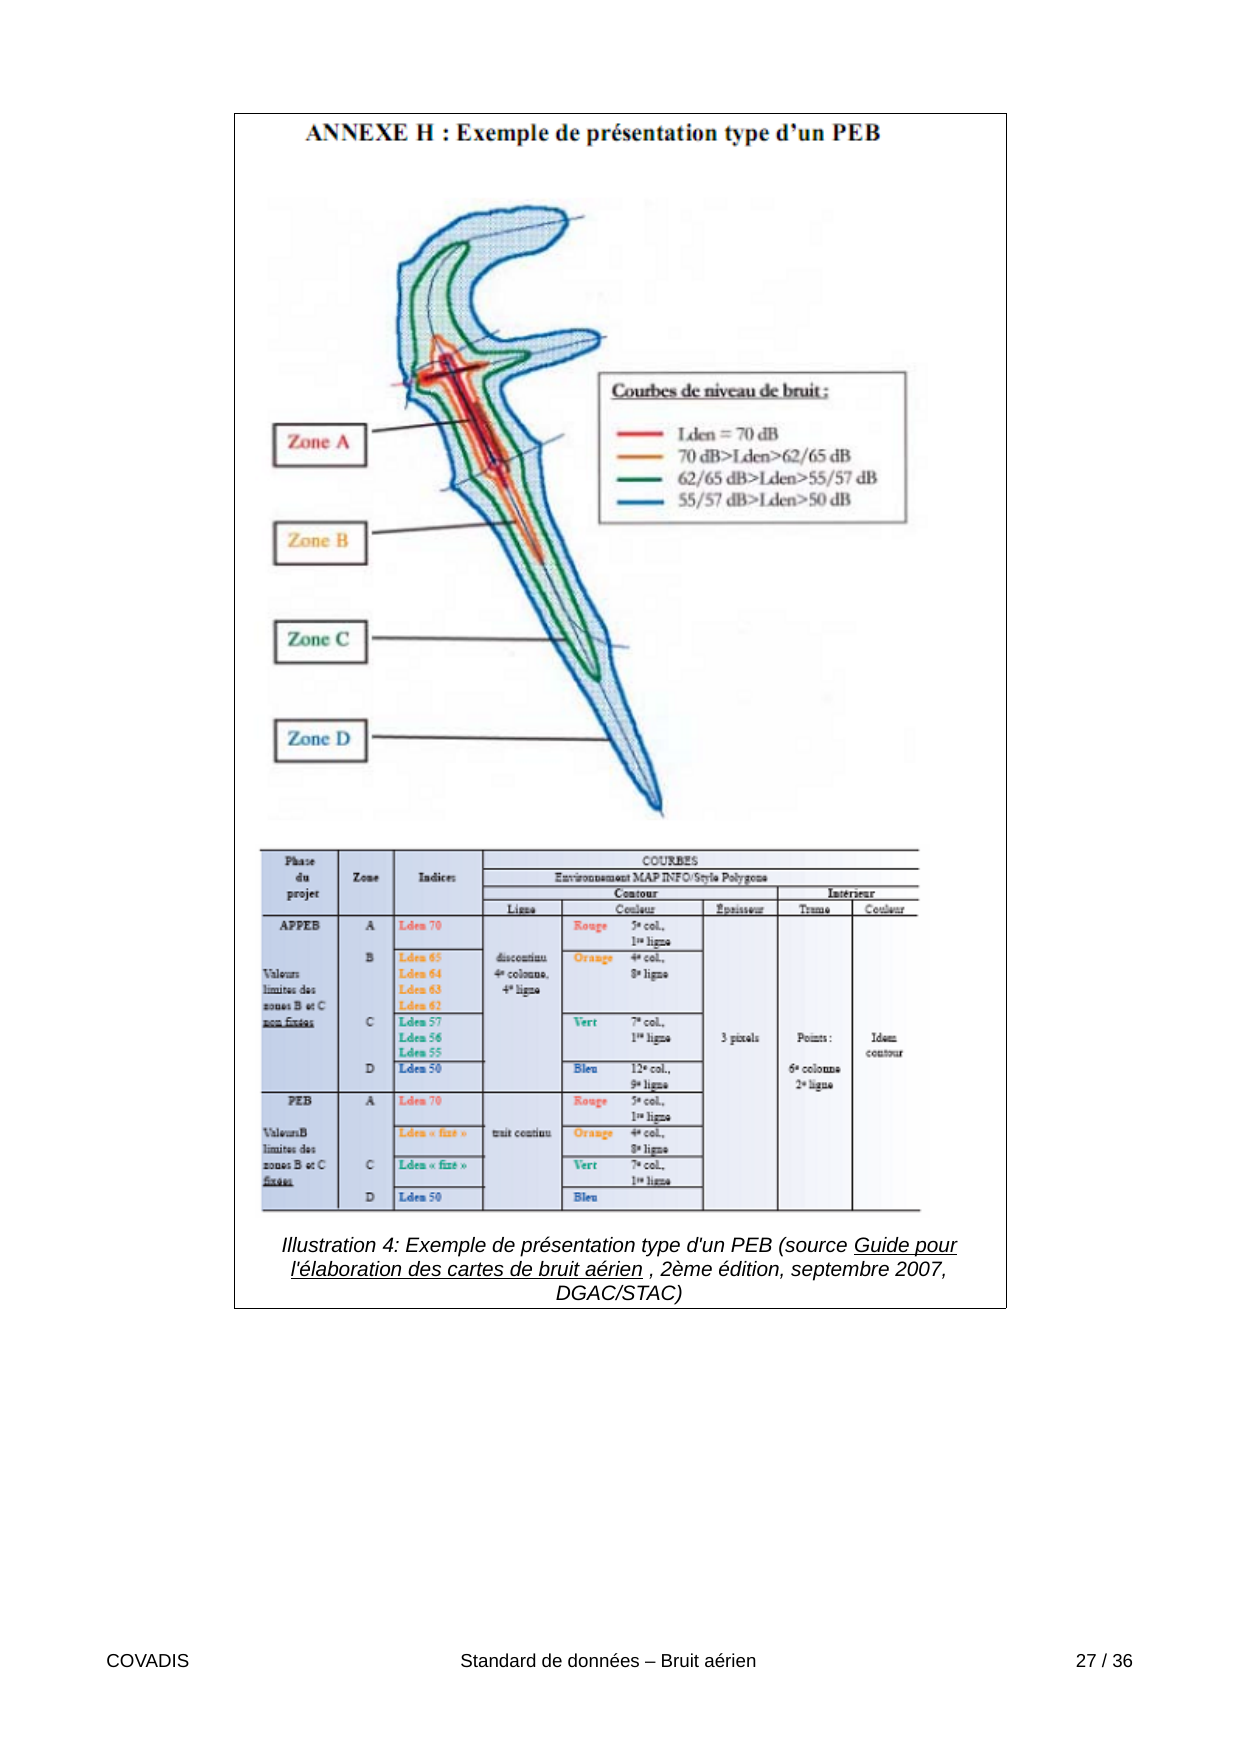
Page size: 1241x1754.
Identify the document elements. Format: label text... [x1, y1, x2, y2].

picture [237, 116, 1004, 1233]
text Illustration 4: Exemple de présentation type d'un PEB (source Guide pour l'élaboration des cartes de bruit aérien , 2ème édition, septembre 2007, DGAC/STAC) [237, 1233, 1003, 1305]
